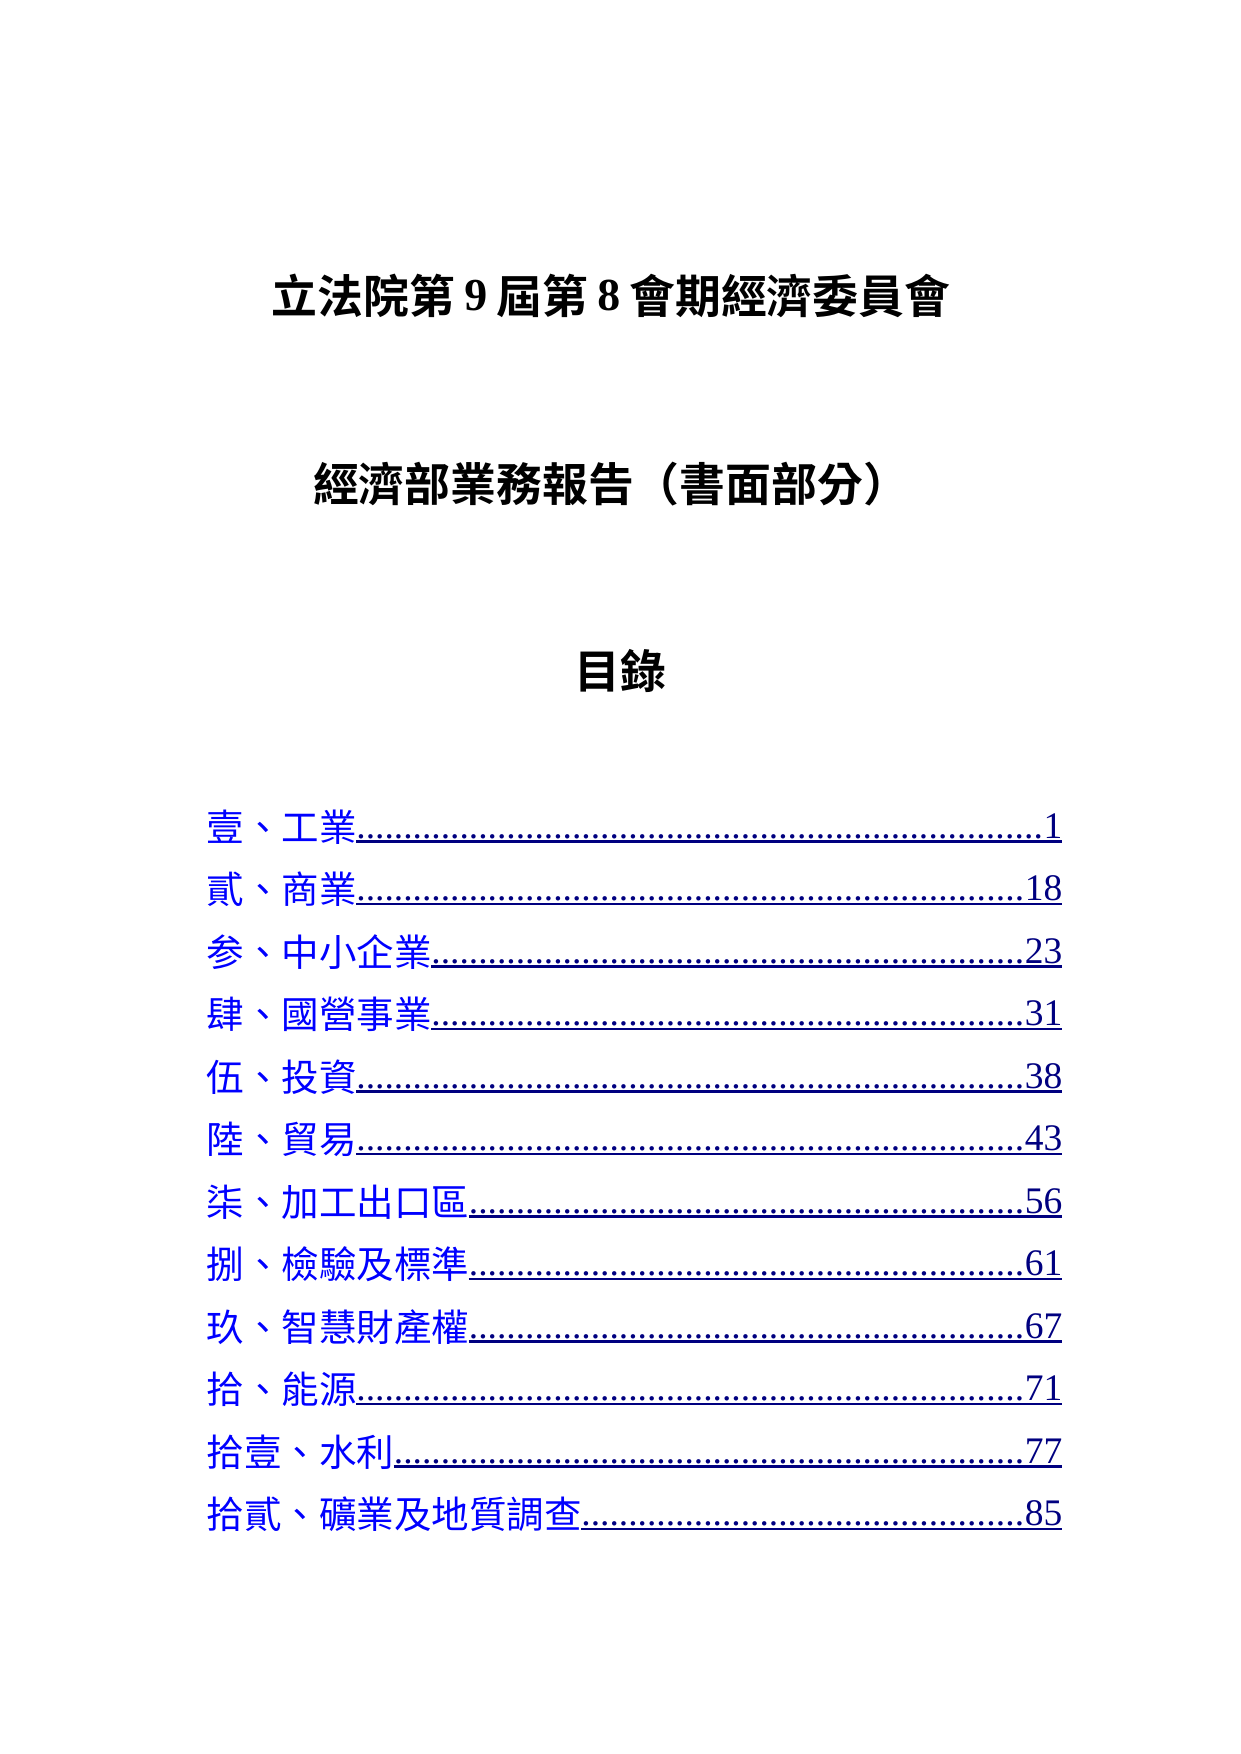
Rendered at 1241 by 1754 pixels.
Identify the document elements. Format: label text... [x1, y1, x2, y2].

text 陸、貿易 43 [206, 1096, 1063, 1158]
text 肆、國營事業 31 [206, 971, 1063, 1033]
text 貳、商業 18 [206, 846, 1063, 908]
text 柒、加工出口區 56 [206, 1158, 1063, 1221]
text 立法院第9屆第8會期經濟委員會 [158, 221, 1063, 346]
text 目錄 [177, 596, 1063, 721]
text 拾、能源 71 [206, 1346, 1063, 1408]
text 拾壹、水利 77 [206, 1408, 1063, 1471]
text 壹、工業 1 [206, 783, 1063, 846]
text 經濟部業務報告（書面部分） [158, 408, 1063, 533]
text 拾貳、礦業及地質調查 85 [206, 1471, 1063, 1533]
text 参、中小企業 23 [206, 908, 1063, 971]
text 玖、智慧財產權 67 [206, 1283, 1063, 1346]
text 伍、投資 38 [206, 1033, 1063, 1096]
text 捌、檢驗及標準 61 [206, 1221, 1063, 1283]
